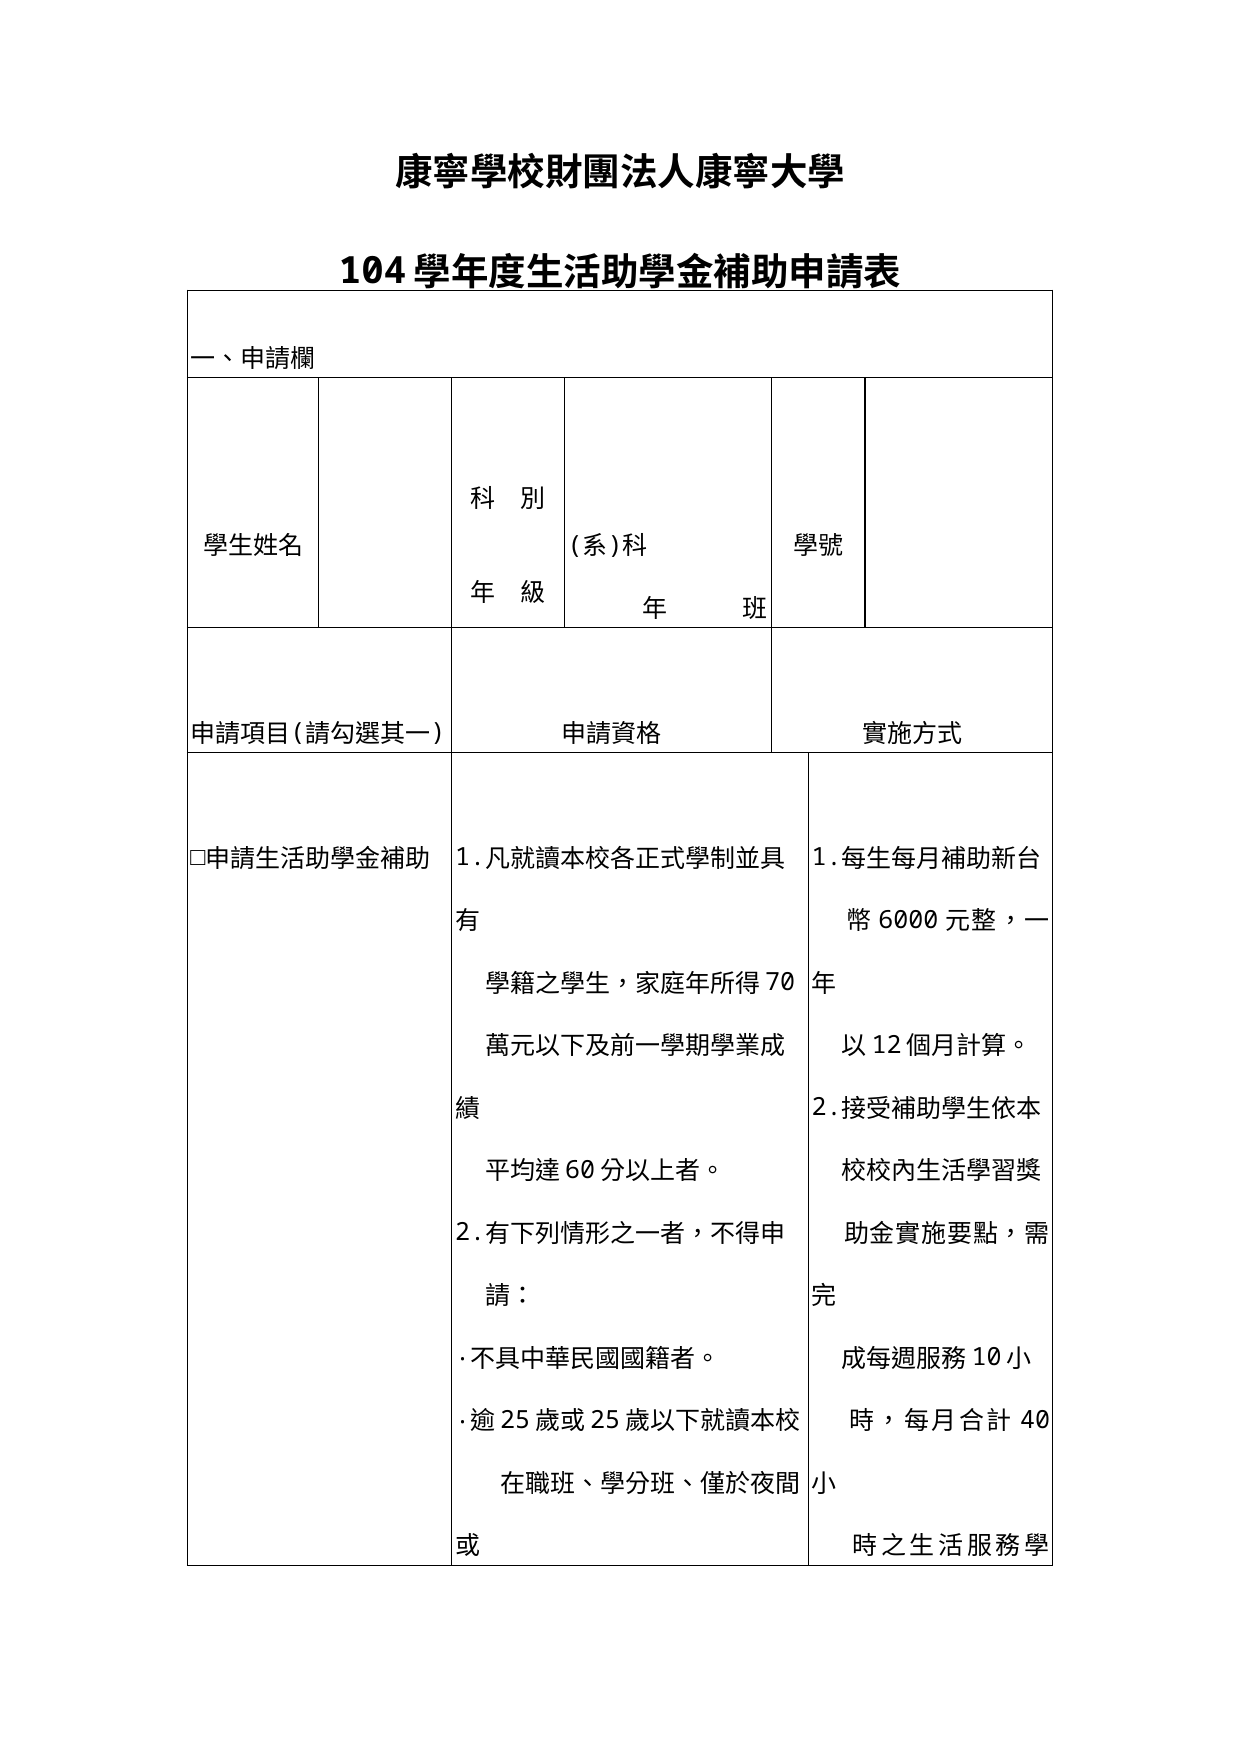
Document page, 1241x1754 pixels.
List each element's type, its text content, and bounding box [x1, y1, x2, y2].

table_cell 1.每生每月補助新台 幣6000元整，一年 以12個月計算。 2.接受補助學生依本 校校內生活學習獎 助金實施要點，需完 成每週服務10小 時，每月合計40小 時之生活服務學 [809, 753, 1052, 1564]
table_cell 1.凡就讀本校各正式學制並具有 學籍之學生，家庭年所得70 萬元以下及前一學期學業成績 平均達60分以上者。 2.有下列情形之一者，不得申 請： ‧不具中華民國國籍者。 ‧逾25歲或25歲以下就讀本校 在職班、學分班、僅於夜間或 [452, 753, 808, 1564]
table_header 康寧學校財團法人康寧大學 104學年度生活助學金補助申請表 [187, 127, 1053, 289]
table_cell 一、申請欄 [188, 291, 1052, 377]
table_cell 學生姓名 [188, 378, 318, 627]
table_cell □申請生活助學金補助 [188, 753, 451, 1564]
table_cell 科 別 年 級 [452, 378, 564, 627]
table_cell [319, 378, 451, 627]
table_cell 實施方式 [772, 628, 1052, 752]
table_cell 申請資格 [452, 628, 771, 752]
table_cell [866, 378, 1052, 627]
table_cell 學號 [772, 378, 864, 627]
table_cell 申請項目(請勾選其一) [188, 628, 451, 752]
table_cell (系)科 年 班 [565, 378, 771, 627]
